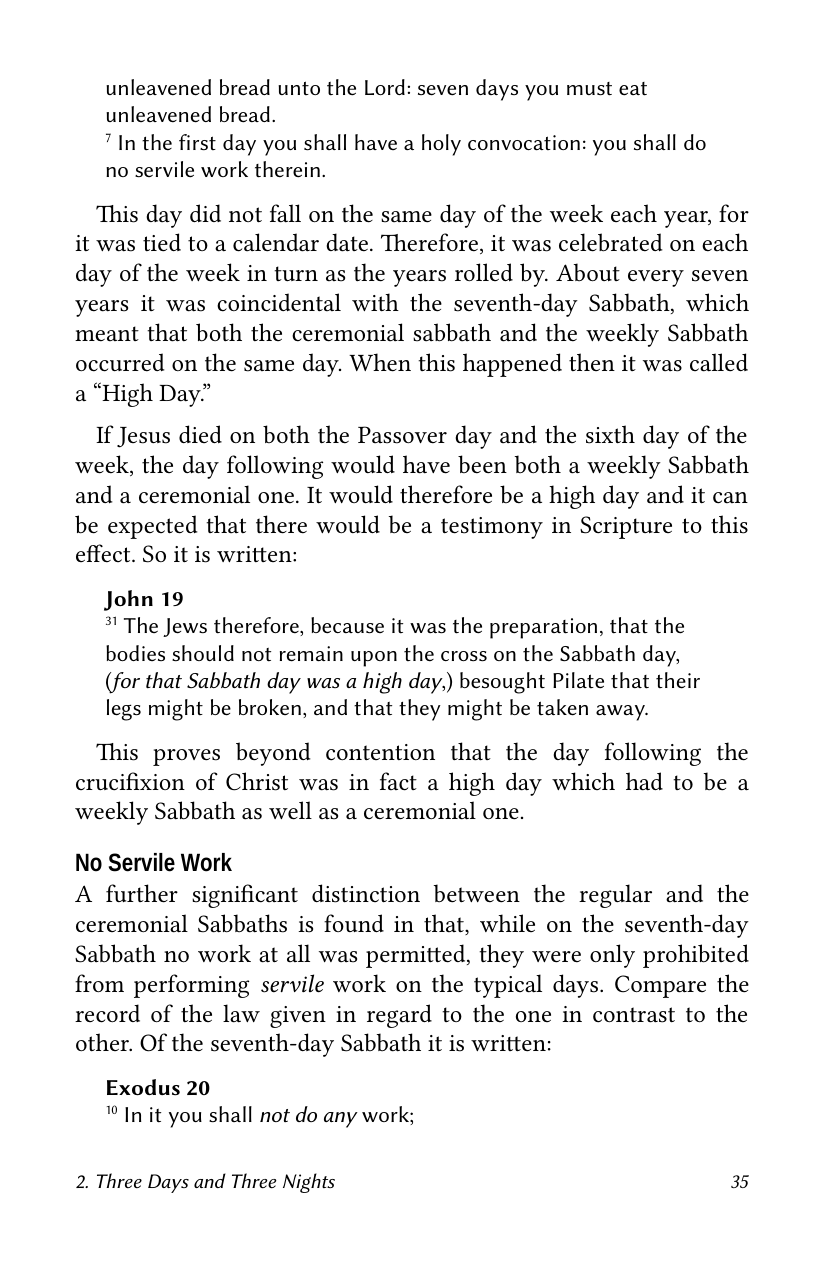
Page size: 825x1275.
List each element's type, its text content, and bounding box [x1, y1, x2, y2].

text This proves beyond contention that the day following the crucifixion of Christ was in fact a high day which had to be a weekly Sabbath as well as a ceremonial one. [75, 738, 750, 826]
text This day did not fall on the same day of the week each year, for it was tied to a calendar date. Therefore, it was celebrated on each day of the week in turn as the years rolled by. About every seven years it was coincidental with the seventh-day Sabbath, which meant that both the ceremonial sabbath and the weekly Sabbath occurred on the same day. When this happened then it was called a “High Day.” [75, 199, 750, 407]
text A further significant distinction between the regular and the ceremonial Sabbaths is found in that, while on the seventh-day Sabbath no work at all was permitted, they were only prohibited from performing servile work on the typical days. Compare the record of the law given in regard to the one in contrast to the other. Of the seventh-day Sabbath it is written: [75, 880, 750, 1058]
text Exodus 20 [105, 1074, 750, 1101]
subtitle No Servile Work [75, 848, 750, 877]
text 31 The Jews therefore, because it was the preparation, that the bodies should not remain upon the cross on the Sabbath day, (for that Sabbath day was a high day,) besought Pilate that their legs might be broken, and that they might be taken away. [105, 613, 720, 721]
text If Jesus died on both the Passover day and the sixth day of the week, the day following would have been both a weekly Sabbath and a ceremonial one. It would therefore be a high day and it can be expected that there would be a testimony in Scripture to this effect. So it is written: [75, 421, 750, 569]
text 10 In it you shall not do any work; [105, 1102, 720, 1128]
text unleavened bread unto the Lord: seven days you must eat unleavened bread. [105, 75, 720, 128]
text John 19 [105, 585, 750, 612]
text 7 In the first day you shall have a holy convocation: you shall do no servile work therein. [105, 130, 720, 183]
